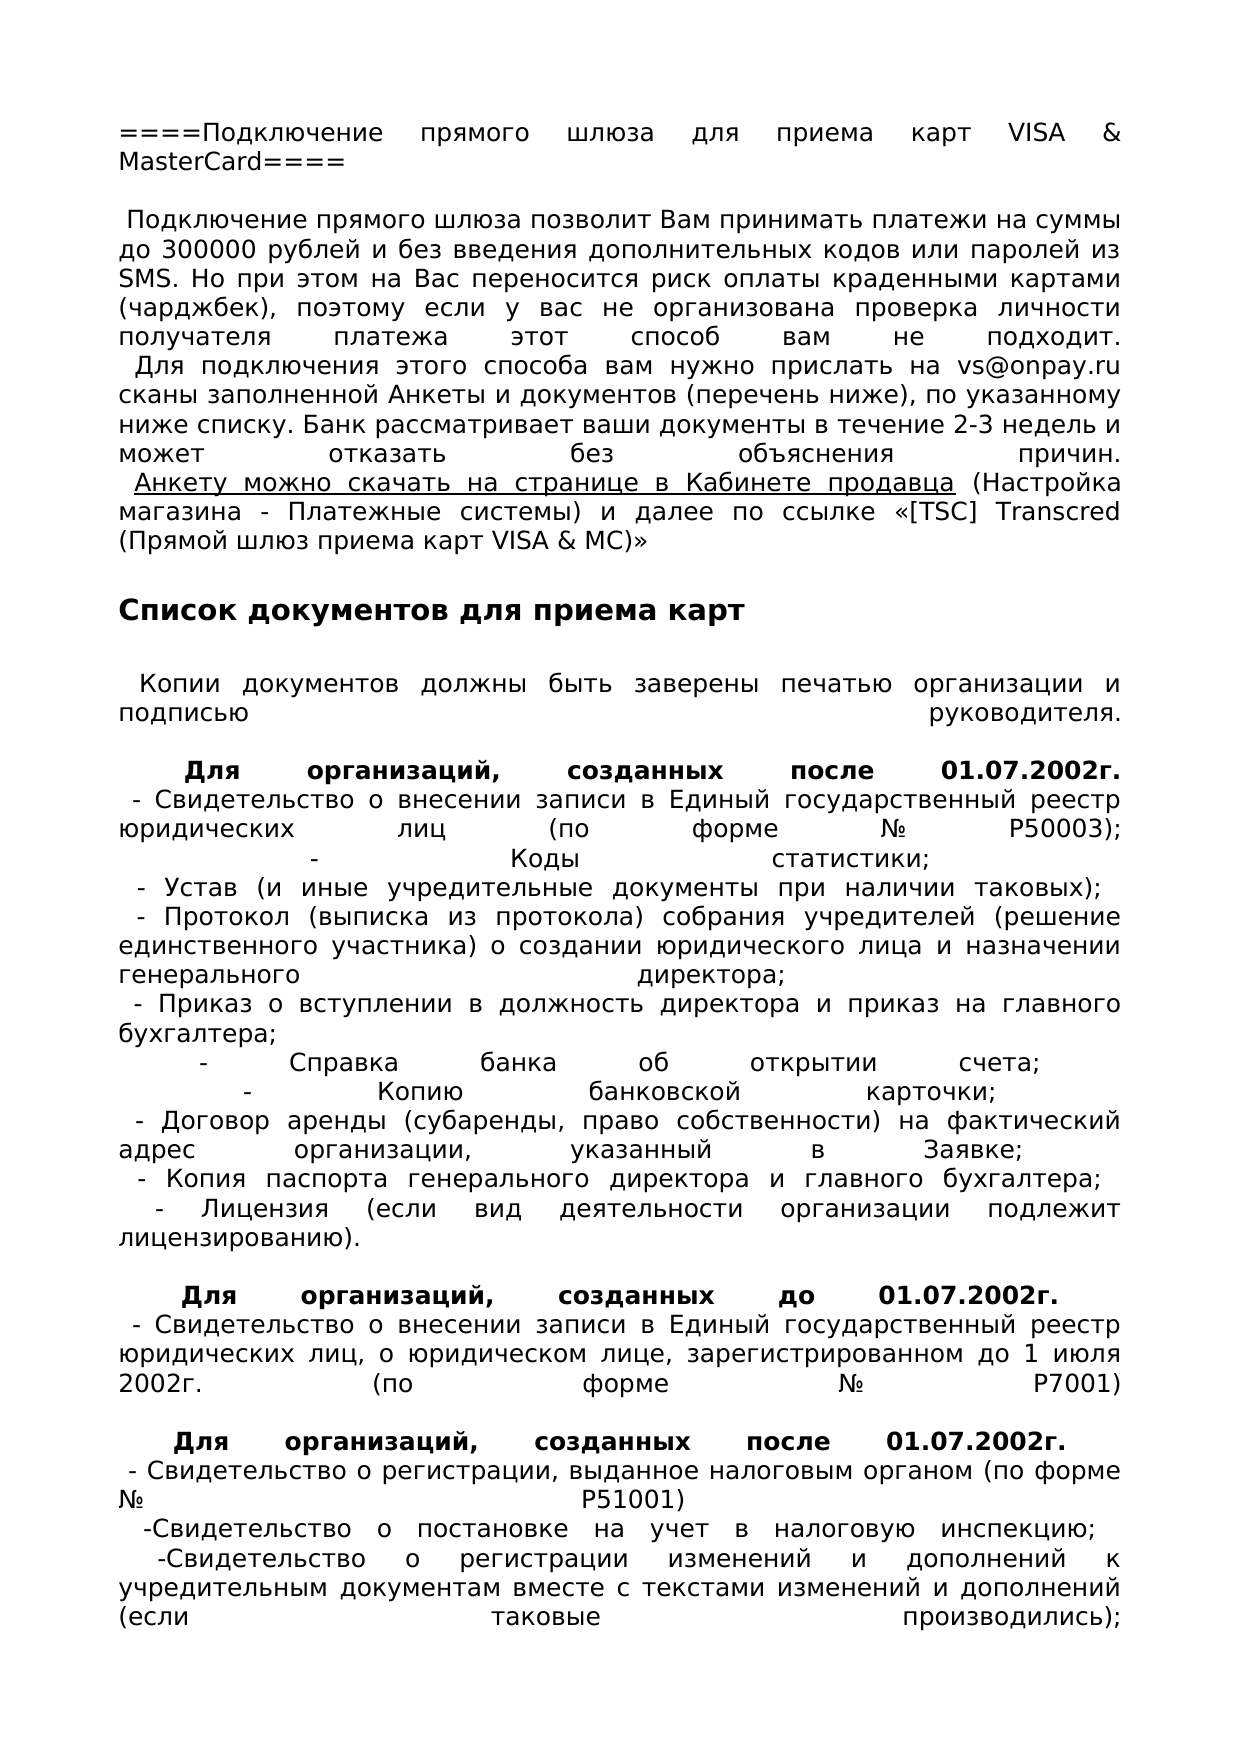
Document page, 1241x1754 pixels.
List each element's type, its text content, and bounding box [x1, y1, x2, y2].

text Копии документов должны быть заверены печатью организации и подписью руководителя. Для организаций, созданных после 01.07.2002г. - Свидетельство о внесении записи в Единый государственный реестр юридических лиц (по форме № Р50003); - Коды статистики; - Устав (и иные учредительные документы при наличии таковых); - Протокол (выписка из протокола) собрания учредителей (решение единственного участника) о создании юридического лица и назначении генерального директора; - Приказ о вступлении в должность директора и приказ на главного бухгалтера; - Справка банка об открытии счета; - Копию банковской карточки; - Договор аренды (субаренды, право собственности) на фактический адрес организации, указанный в Заявке; - Копия паспорта генерального директора и главного бухгалтера; - Лицензия (если вид деятельности организации подлежит лицензированию). Для организаций, созданных до 01.07.2002г. - Свидетельство о внесении записи в Единый государственный реестр юридических лиц, о юридическом лице, зарегистрированном до 1 июля 2002г. (по форме № Р7001) Для организаций, созданных после 01.07.2002г. - Свидетельство о регистрации, выданное налоговым органом (по форме № Р51001) -Свидетельство о постановке на учет в налоговую инспекцию; -Свидетельство о регистрации изменений и дополнений к учредительным документам вместе с текстами изменений и дополнений (если таковые производились); [118, 639, 1122, 1631]
subtitle Список документов для приема карт [118, 593, 1122, 627]
text ====Подключение прямого шлюза для приема карт VISA & MasterCard==== Подключение прямого шлюза позволит Вам принимать платежи на суммы до 300000 рублей и без введения дополнительных кодов или паролей из SMS. Но при этом на Вас переносится риск оплаты краденными картами (чарджбек), поэтому если у вас не организована проверка личности получателя платежа этот способ вам не подходит. Для подключения этого способа вам нужно прислать на vs@onpay.ru сканы заполненной Анкеты и документов (перечень ниже), по указанному ниже списку. Банк рассматривает ваши документы в течение 2-3 недель и может отказать без объяснения причин. Анкету можно скачать на странице в Кабинете продавца (Настройка магазина - Платежные системы) и далее по ссылке «[TSC] Transcred (Прямой шлюз приема карт VISA & MC)» [118, 118, 1122, 556]
